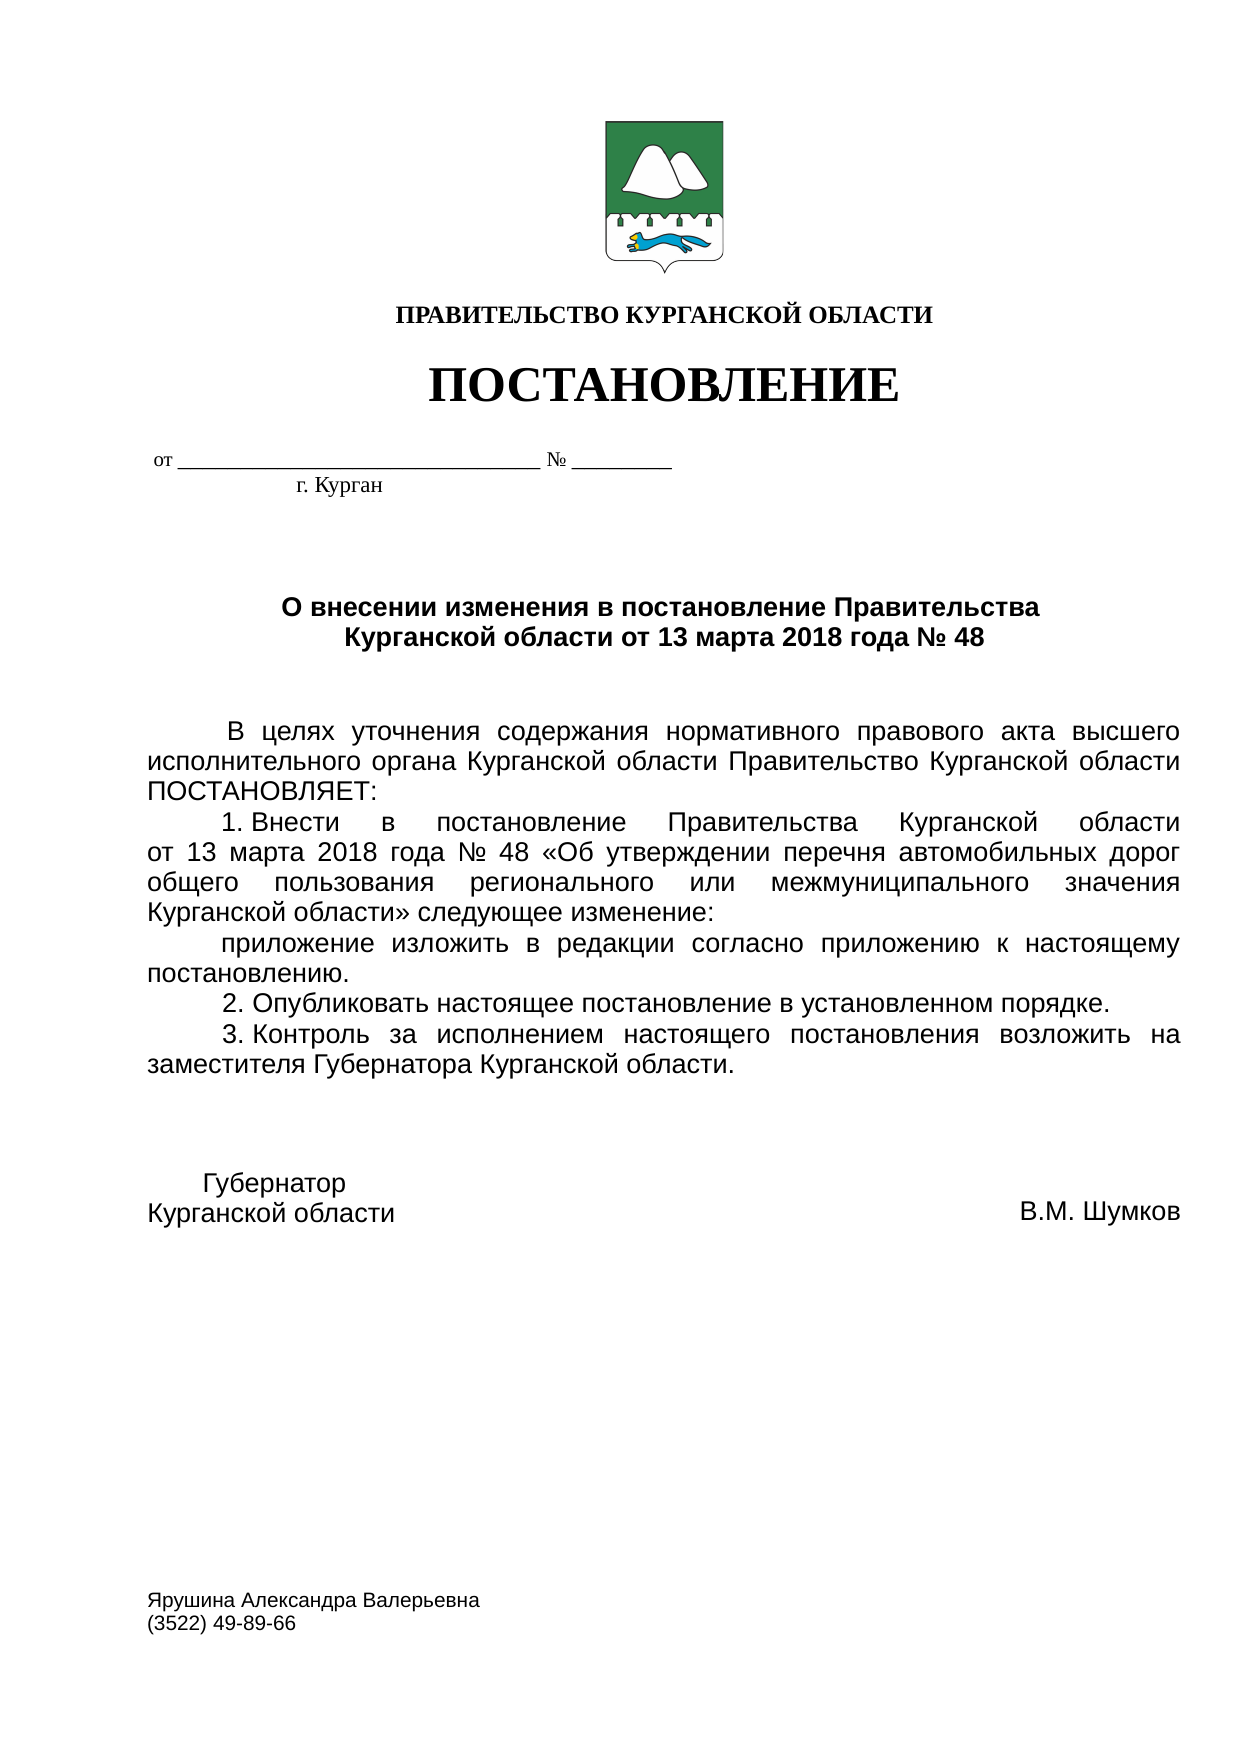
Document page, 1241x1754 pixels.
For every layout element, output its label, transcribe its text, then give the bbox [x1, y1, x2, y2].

text В целях уточнения содержания нормативного правового акта высшего исполнительного органа Курганской области Правительство Курганской области ПОСТАНОВЛЯЕТ: [147, 716, 1181, 806]
text 1. Внести в постановление Правительства Курганской области от 13 марта 2018 года № 48 «Об утверждении перечня автомобильных дорог общего пользования регионального или межмуниципального значения Курганской области» следующее изменение: [147, 806, 1181, 928]
table_cell [400, 1168, 945, 1310]
text (3522) 49-89-66 [147, 1612, 1181, 1635]
text 3. Контроль за исполнением настоящего постановления возложить на заместителя Губернатора Курганской области. [147, 1019, 1181, 1079]
table_header [149, 1079, 1181, 1168]
table_header ПРАВИТЕЛЬСТВО КУРГАНСКОЙ ОБЛАСТИ ПОСТАНОВЛЕНИЕ [148, 116, 1181, 418]
text 2. Опубликовать настоящее постановление в установленном порядке. [147, 988, 1181, 1019]
table_cell В.М. Шумков [945, 1168, 1181, 1310]
table_cell О внесении изменения в постановление Правительства Курганской области от 13 марта 2018 года № 48 [148, 592, 1181, 653]
text приложение изложить в редакции согласно приложению к настоящему постановлению. [147, 928, 1181, 988]
picture [605, 121, 724, 274]
table_cell Губернатор Курганской области [149, 1168, 400, 1310]
table_cell от _____________________________ № ________ г. Курган [148, 418, 1181, 503]
table_cell [148, 504, 1181, 592]
text Ярушина Александра Валерьевна [147, 1588, 1181, 1612]
table_cell [148, 653, 1181, 716]
